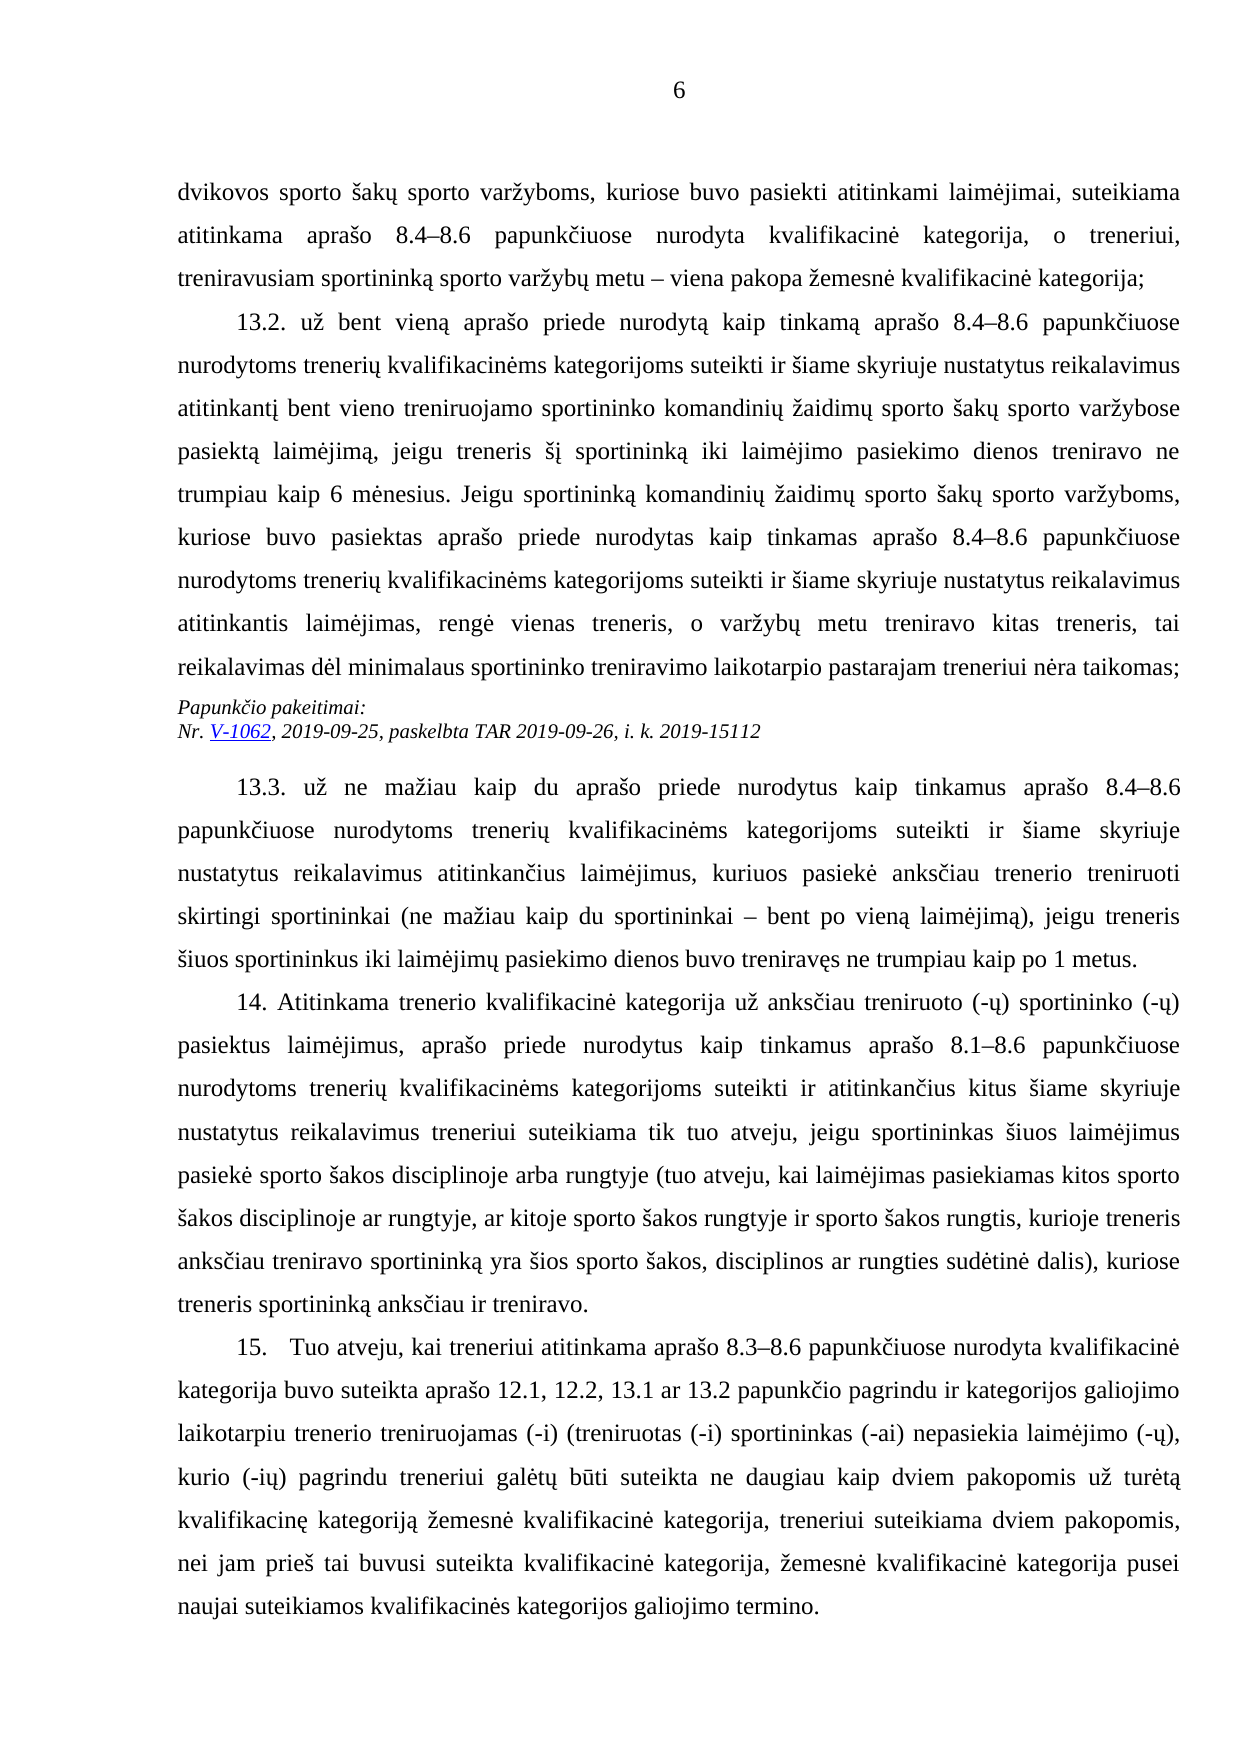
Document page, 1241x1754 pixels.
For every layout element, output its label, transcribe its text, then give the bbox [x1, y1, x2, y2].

text 13.3. už ne mažiau kaip du aprašo priede nurodytus kaip tinkamus aprašo 8.4–8.6 papunkčiuose nurodytoms trenerių kvalifikacinėms kategorijoms suteikti ir šiame skyriuje nustatytus reikalavimus atitinkančius laimėjimus, kuriuos pasiekė anksčiau trenerio treniruoti skirtingi sportininkai (ne mažiau kaip du sportininkai – bent po vieną laimėjimą), jeigu treneris šiuos sportininkus iki laimėjimų pasiekimo dienos buvo treniravęs ne trumpiau kaip po 1 metus. [177, 772, 1181, 973]
text 13.2. už bent vieną aprašo priede nurodytą kaip tinkamą aprašo 8.4–8.6 papunkčiuose nurodytoms trenerių kvalifikacinėms kategorijoms suteikti ir šiame skyriuje nustatytus reikalavimus atitinkantį bent vieno treniruojamo sportininko komandinių žaidimų sporto šakų sporto varžybose pasiektą laimėjimą, jeigu treneris šį sportininką iki laimėjimo pasiekimo dienos treniravo ne trumpiau kaip 6 mėnesius. Jeigu sportininką komandinių žaidimų sporto šakų sporto varžyboms, kuriose buvo pasiektas aprašo priede nurodytas kaip tinkamas aprašo 8.4–8.6 papunkčiuose nurodytoms trenerių kvalifikacinėms kategorijoms suteikti ir šiame skyriuje nustatytus reikalavimus atitinkantis laimėjimas, rengė vienas treneris, o varžybų metu treniravo kitas treneris, tai reikalavimas dėl minimalaus sportininko treniravimo laikotarpio pastarajam treneriui nėra taikomas; [177, 307, 1181, 680]
text Papunkčio pakeitimai: [177, 695, 1181, 719]
text dvikovos sporto šakų sporto varžyboms, kuriose buvo pasiekti atitinkami laimėjimai, suteikiama atitinkama aprašo 8.4–8.6 papunkčiuose nurodyta kvalifikacinė kategorija, o treneriui, treniravusiam sportininką sporto varžybų metu – viena pakopa žemesnė kvalifikacinė kategorija; [177, 177, 1181, 292]
text Nr. V-1062, 2019-09-25, paskelbta TAR 2019-09-26, i. k. 2019-15112 [177, 719, 1181, 743]
text 15. Tuo atveju, kai treneriui atitinkama aprašo 8.3–8.6 papunkčiuose nurodyta kvalifikacinė kategorija buvo suteikta aprašo 12.1, 12.2, 13.1 ar 13.2 papunkčio pagrindu ir kategorijos galiojimo laikotarpiu trenerio treniruojamas (-i) (treniruotas (-i) sportininkas (-ai) nepasiekia laimėjimo (-ų), kurio (-ių) pagrindu treneriui galėtų būti suteikta ne daugiau kaip dviem pakopomis už turėtą kvalifikacinę kategoriją žemesnė kvalifikacinė kategorija, treneriui suteikiama dviem pakopomis, nei jam prieš tai buvusi suteikta kvalifikacinė kategorija, žemesnė kvalifikacinė kategorija pusei naujai suteikiamos kvalifikacinės kategorijos galiojimo termino. [177, 1332, 1181, 1620]
text 14. Atitinkama trenerio kvalifikacinė kategorija už anksčiau treniruoto (-ų) sportininko (-ų) pasiektus laimėjimus, aprašo priede nurodytus kaip tinkamus aprašo 8.1–8.6 papunkčiuose nurodytoms trenerių kvalifikacinėms kategorijoms suteikti ir atitinkančius kitus šiame skyriuje nustatytus reikalavimus treneriui suteikiama tik tuo atveju, jeigu sportininkas šiuos laimėjimus pasiekė sporto šakos disciplinoje arba rungtyje (tuo atveju, kai laimėjimas pasiekiamas kitos sporto šakos disciplinoje ar rungtyje, ar kitoje sporto šakos rungtyje ir sporto šakos rungtis, kurioje treneris anksčiau treniravo sportininką yra šios sporto šakos, disciplinos ar rungties sudėtinė dalis), kuriose treneris sportininką anksčiau ir treniravo. [177, 987, 1181, 1318]
